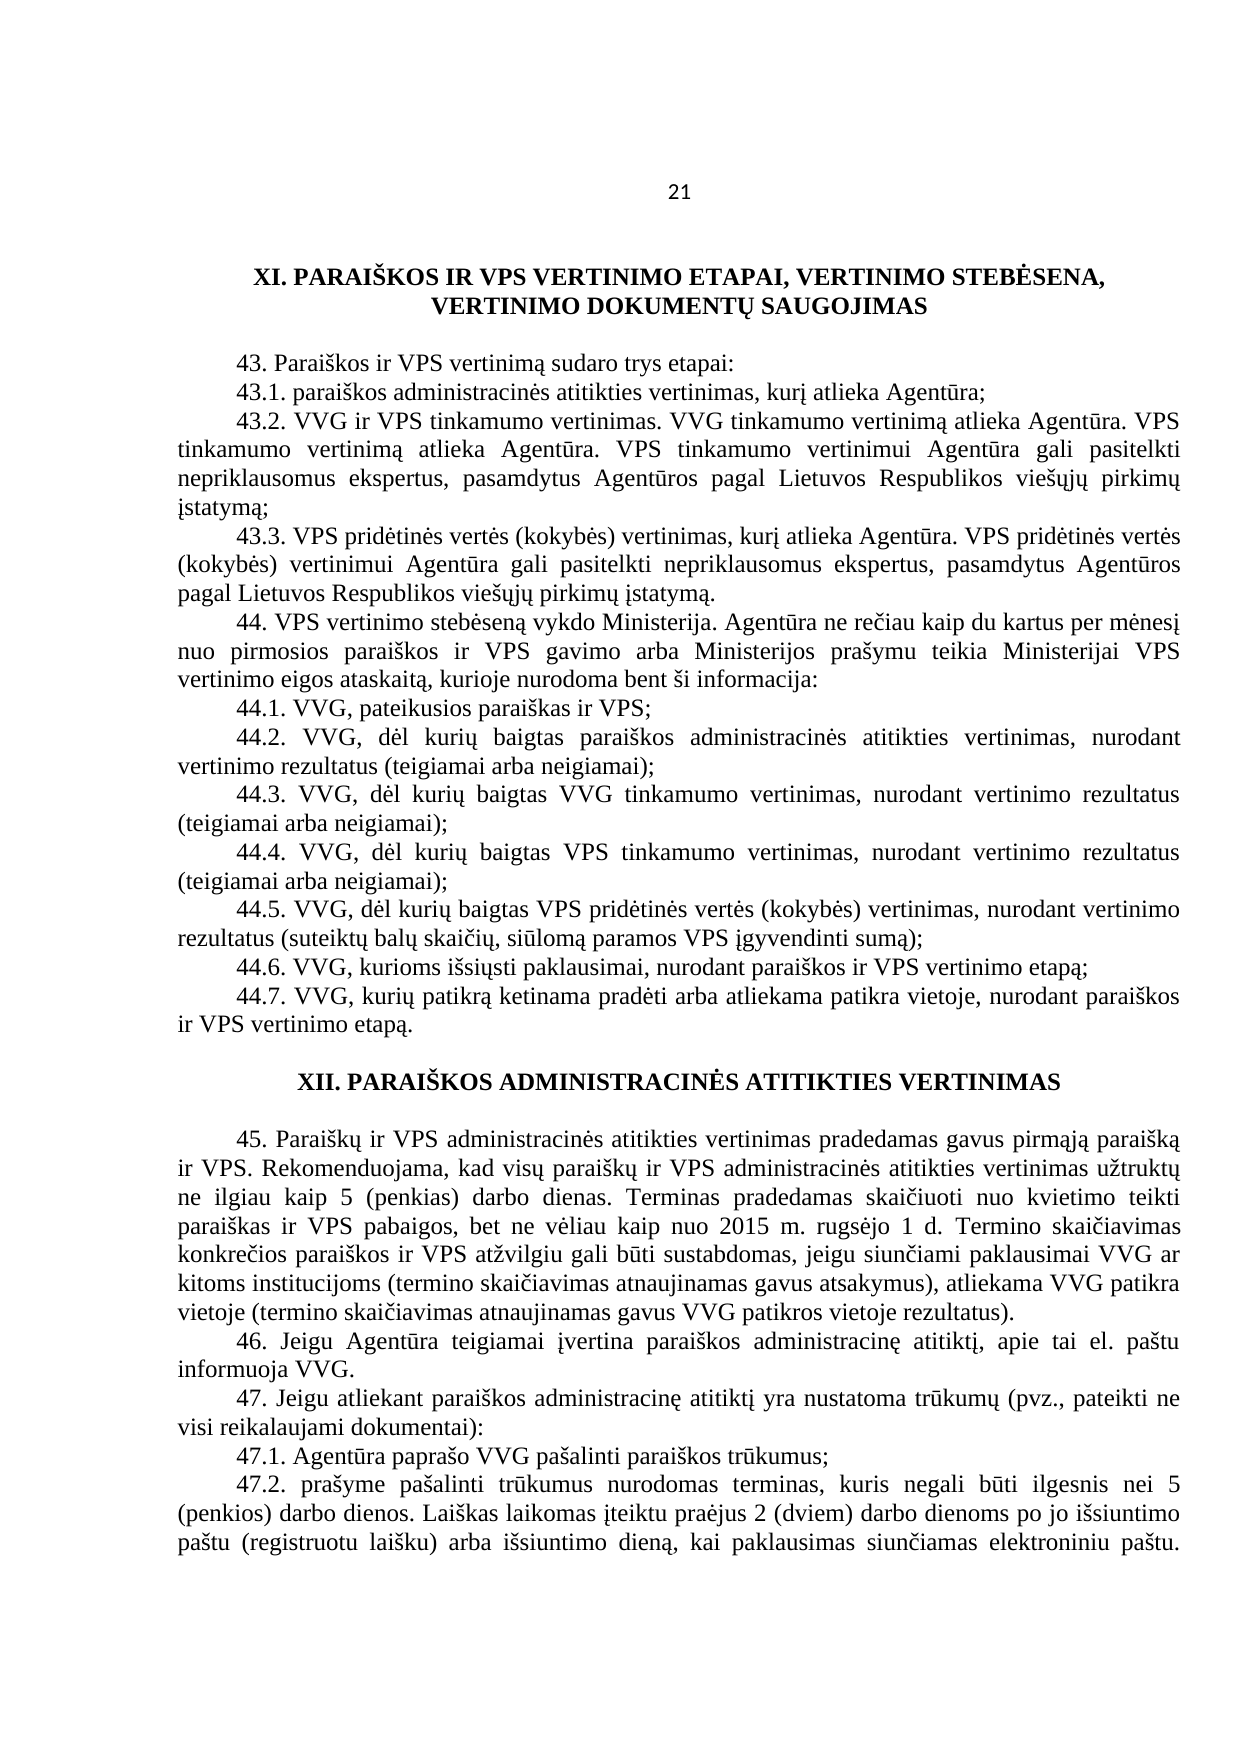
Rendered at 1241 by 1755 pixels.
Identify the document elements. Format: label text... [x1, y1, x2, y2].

text 44.5. VVG, dėl kurių baigtas VPS pridėtinės vertės (kokybės) vertinimas, nurodant vertinimo rezultatus (suteiktų balų skaičių, siūlomą paramos VPS įgyvendinti sumą); [177, 894, 1181, 952]
text 47. Jeigu atliekant paraiškos administracinę atitiktį yra nustatoma trūkumų (pvz., pateikti ne visi reikalaujami dokumentai): [177, 1383, 1181, 1441]
text 47.1. Agentūra paprašo VVG pašalinti paraiškos trūkumus; [177, 1441, 1181, 1469]
text XI. PARAIŠKOS IR VPS VERTINIMO ETAPAI, VERTINIMO STEBĖSENA, VERTINIMO DOKUMENTŲ SAUGOJIMAS [177, 262, 1181, 319]
text XII. PARAIŠKOS ADMINISTRACINĖS ATITIKTIES VERTINIMAS [177, 1067, 1181, 1096]
text 45. Paraiškų ir VPS administracinės atitikties vertinimas pradedamas gavus pirmąją paraišką ir VPS. Rekomenduojama, kad visų paraiškų ir VPS administracinės atitikties vertinimas užtruktų ne ilgiau kaip 5 (penkias) darbo dienas. Terminas pradedamas skaičiuoti nuo kvietimo teikti paraiškas ir VPS pabaigos, bet ne vėliau kaip nuo 2015 m. rugsėjo 1 d. Termino skaičiavimas konkrečios paraiškos ir VPS atžvilgiu gali būti sustabdomas, jeigu siunčiami paklausimai VVG ar kitoms institucijoms (termino skaičiavimas atnaujinamas gavus atsakymus), atliekama VVG patikra vietoje (termino skaičiavimas atnaujinamas gavus VVG patikros vietoje rezultatus). [177, 1124, 1181, 1326]
text 44.4. VVG, dėl kurių baigtas VPS tinkamumo vertinimas, nurodant vertinimo rezultatus (teigiamai arba neigiamai); [177, 837, 1181, 894]
text 43.1. paraiškos administracinės atitikties vertinimas, kurį atlieka Agentūra; [177, 377, 1181, 406]
text 43.3. VPS pridėtinės vertės (kokybės) vertinimas, kurį atlieka Agentūra. VPS pridėtinės vertės (kokybės) vertinimui Agentūra gali pasitelkti nepriklausomus ekspertus, pasamdytus Agentūros pagal Lietuvos Respublikos viešųjų pirkimų įstatymą. [177, 521, 1181, 607]
text 44.6. VVG, kurioms išsiųsti paklausimai, nurodant paraiškos ir VPS vertinimo etapą; [177, 952, 1181, 981]
text 44.1. VVG, pateikusios paraiškas ir VPS; [177, 693, 1181, 722]
text 43. Paraiškos ir VPS vertinimą sudaro trys etapai: [177, 348, 1181, 377]
text 44. VPS vertinimo stebėseną vykdo Ministerija. Agentūra ne rečiau kaip du kartus per mėnesį nuo pirmosios paraiškos ir VPS gavimo arba Ministerijos prašymu teikia Ministerijai VPS vertinimo eigos ataskaitą, kurioje nurodoma bent ši informacija: [177, 607, 1181, 693]
text 44.7. VVG, kurių patikrą ketinama pradėti arba atliekama patikra vietoje, nurodant paraiškos ir VPS vertinimo etapą. [177, 981, 1181, 1038]
text 43.2. VVG ir VPS tinkamumo vertinimas. VVG tinkamumo vertinimą atlieka Agentūra. VPS tinkamumo vertinimą atlieka Agentūra. VPS tinkamumo vertinimui Agentūra gali pasitelkti nepriklausomus ekspertus, pasamdytus Agentūros pagal Lietuvos Respublikos viešųjų pirkimų įstatymą; [177, 406, 1181, 521]
text 44.2. VVG, dėl kurių baigtas paraiškos administracinės atitikties vertinimas, nurodant vertinimo rezultatus (teigiamai arba neigiamai); [177, 722, 1181, 779]
text 44.3. VVG, dėl kurių baigtas VVG tinkamumo vertinimas, nurodant vertinimo rezultatus (teigiamai arba neigiamai); [177, 779, 1181, 837]
text 46. Jeigu Agentūra teigiamai įvertina paraiškos administracinę atitiktį, apie tai el. paštu informuoja VVG. [177, 1326, 1181, 1383]
text 47.2. prašyme pašalinti trūkumus nurodomas terminas, kuris negali būti ilgesnis nei 5 (penkios) darbo dienos. Laiškas laikomas įteiktu praėjus 2 (dviem) darbo dienoms po jo išsiuntimo paštu (registruotu laišku) arba išsiuntimo dieną, kai paklausimas siunčiamas elektroniniu paštu. [177, 1469, 1181, 1556]
